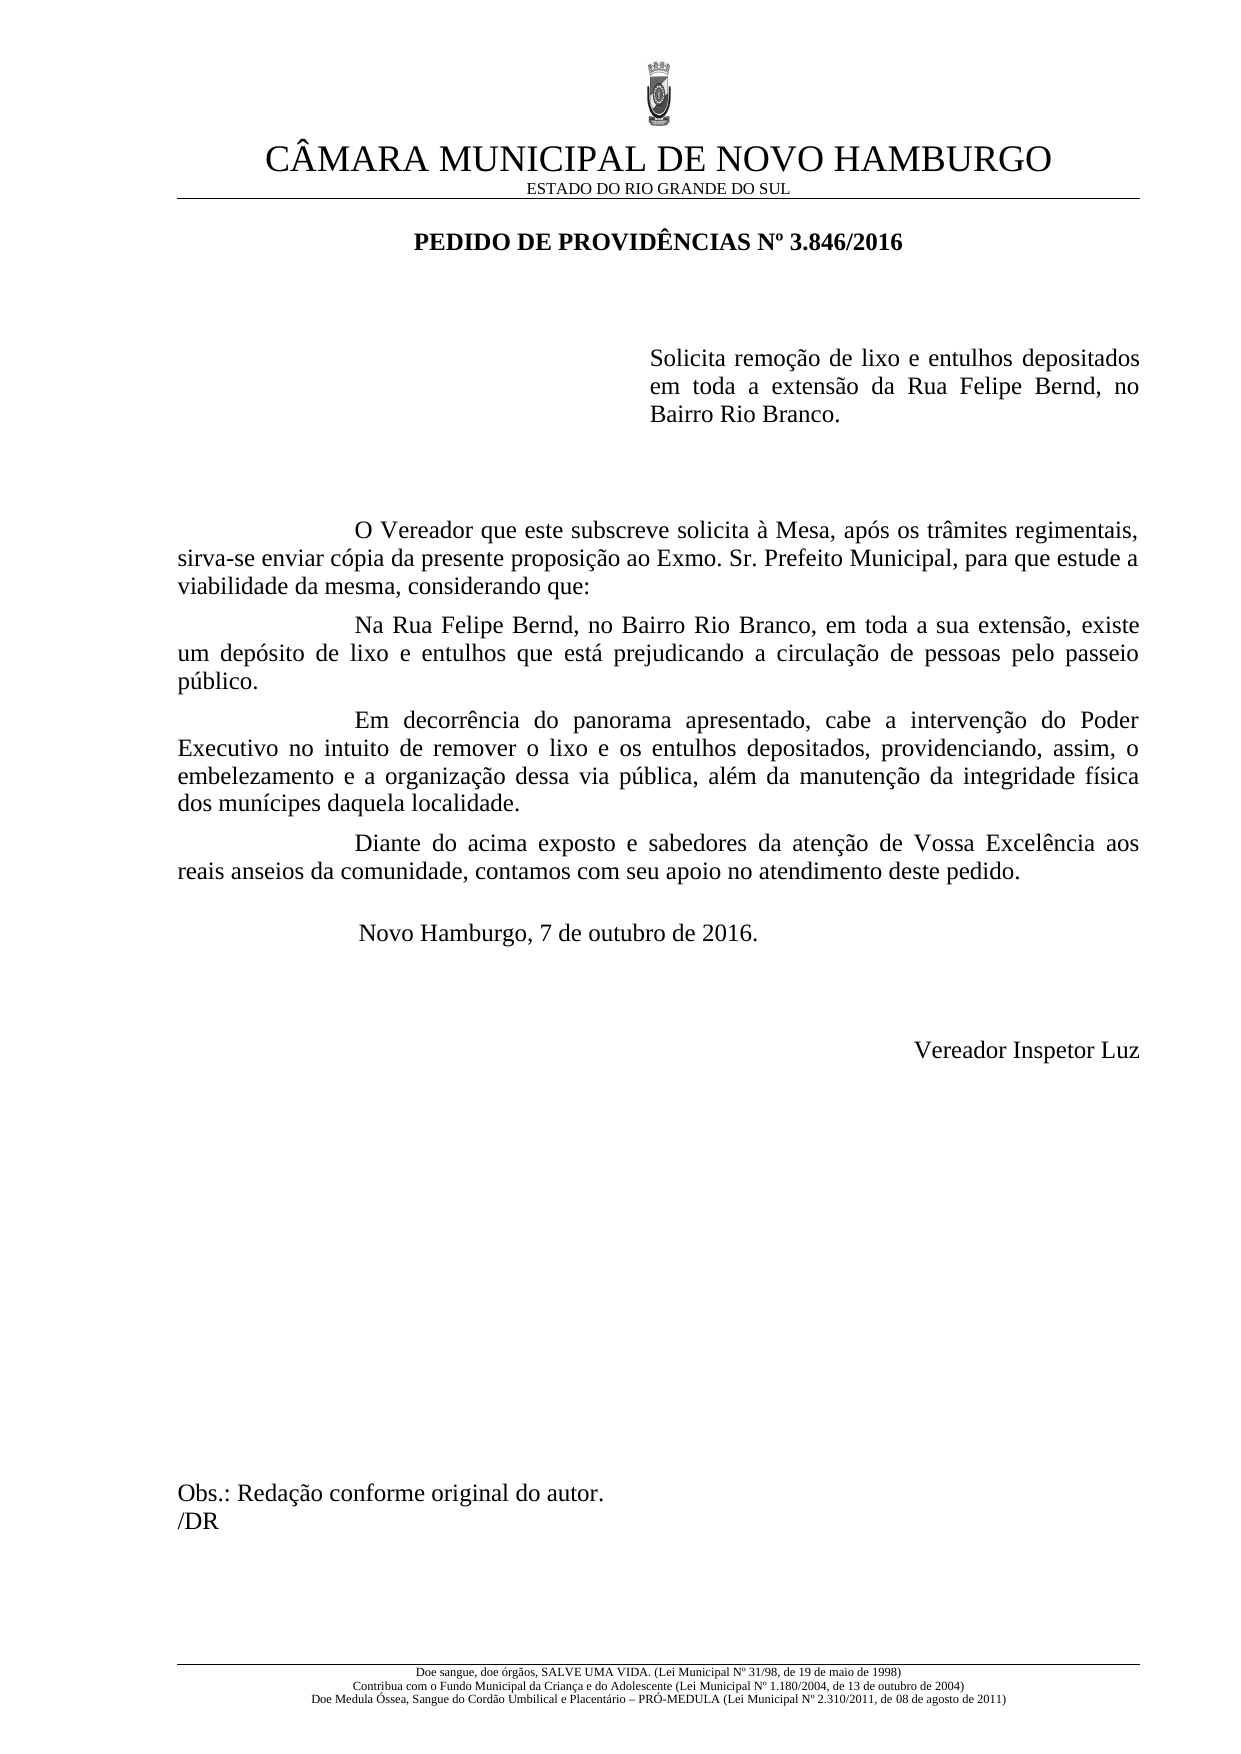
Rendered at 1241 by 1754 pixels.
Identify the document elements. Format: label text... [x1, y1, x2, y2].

text Na Rua Felipe Bernd, no Bairro Rio Branco, em toda a sua extensão, existe um depósito de lixo e entulhos que está prejudicando a circulação de pessoas pelo passeio público. [177, 611, 1140, 694]
text /DR [177, 1507, 1140, 1534]
text O Vereador que este subscreve solicita à Mesa, após os trâmites regimentais, sirva-se enviar cópia da presente proposição ao Exmo. Sr. Prefeito Municipal, para que estude a viabilidade da mesma, considerando que: [177, 516, 1140, 599]
text Diante do acima exposto e sabedores da atenção de Vossa Excelência aos reais anseios da comunidade, contamos com seu apoio no atendimento deste pedido. [177, 829, 1140, 884]
text Vereador Inspetor Luz [177, 1036, 1140, 1063]
text PEDIDO DE PROVIDÊNCIAS Nº 3.846/2016 [177, 228, 1140, 256]
text Novo Hamburgo, 7 de outubro de 2016. [177, 919, 1140, 947]
text Obs.: Redação conforme original do autor. [177, 1479, 1140, 1507]
text Solicita remoção de lixo e entulhos depositados em toda a extensão da Rua Felipe Bernd, no Bairro Rio Branco. [649, 344, 1140, 428]
text Em decorrência do panorama apresentado, cabe a intervenção do Poder Executivo no intuito de remover o lixo e os entulhos depositados, providenciando, assim, o embelezamento e a organização dessa via pública, além da manutenção da integridade física dos munícipes daquela localidade. [177, 706, 1140, 817]
